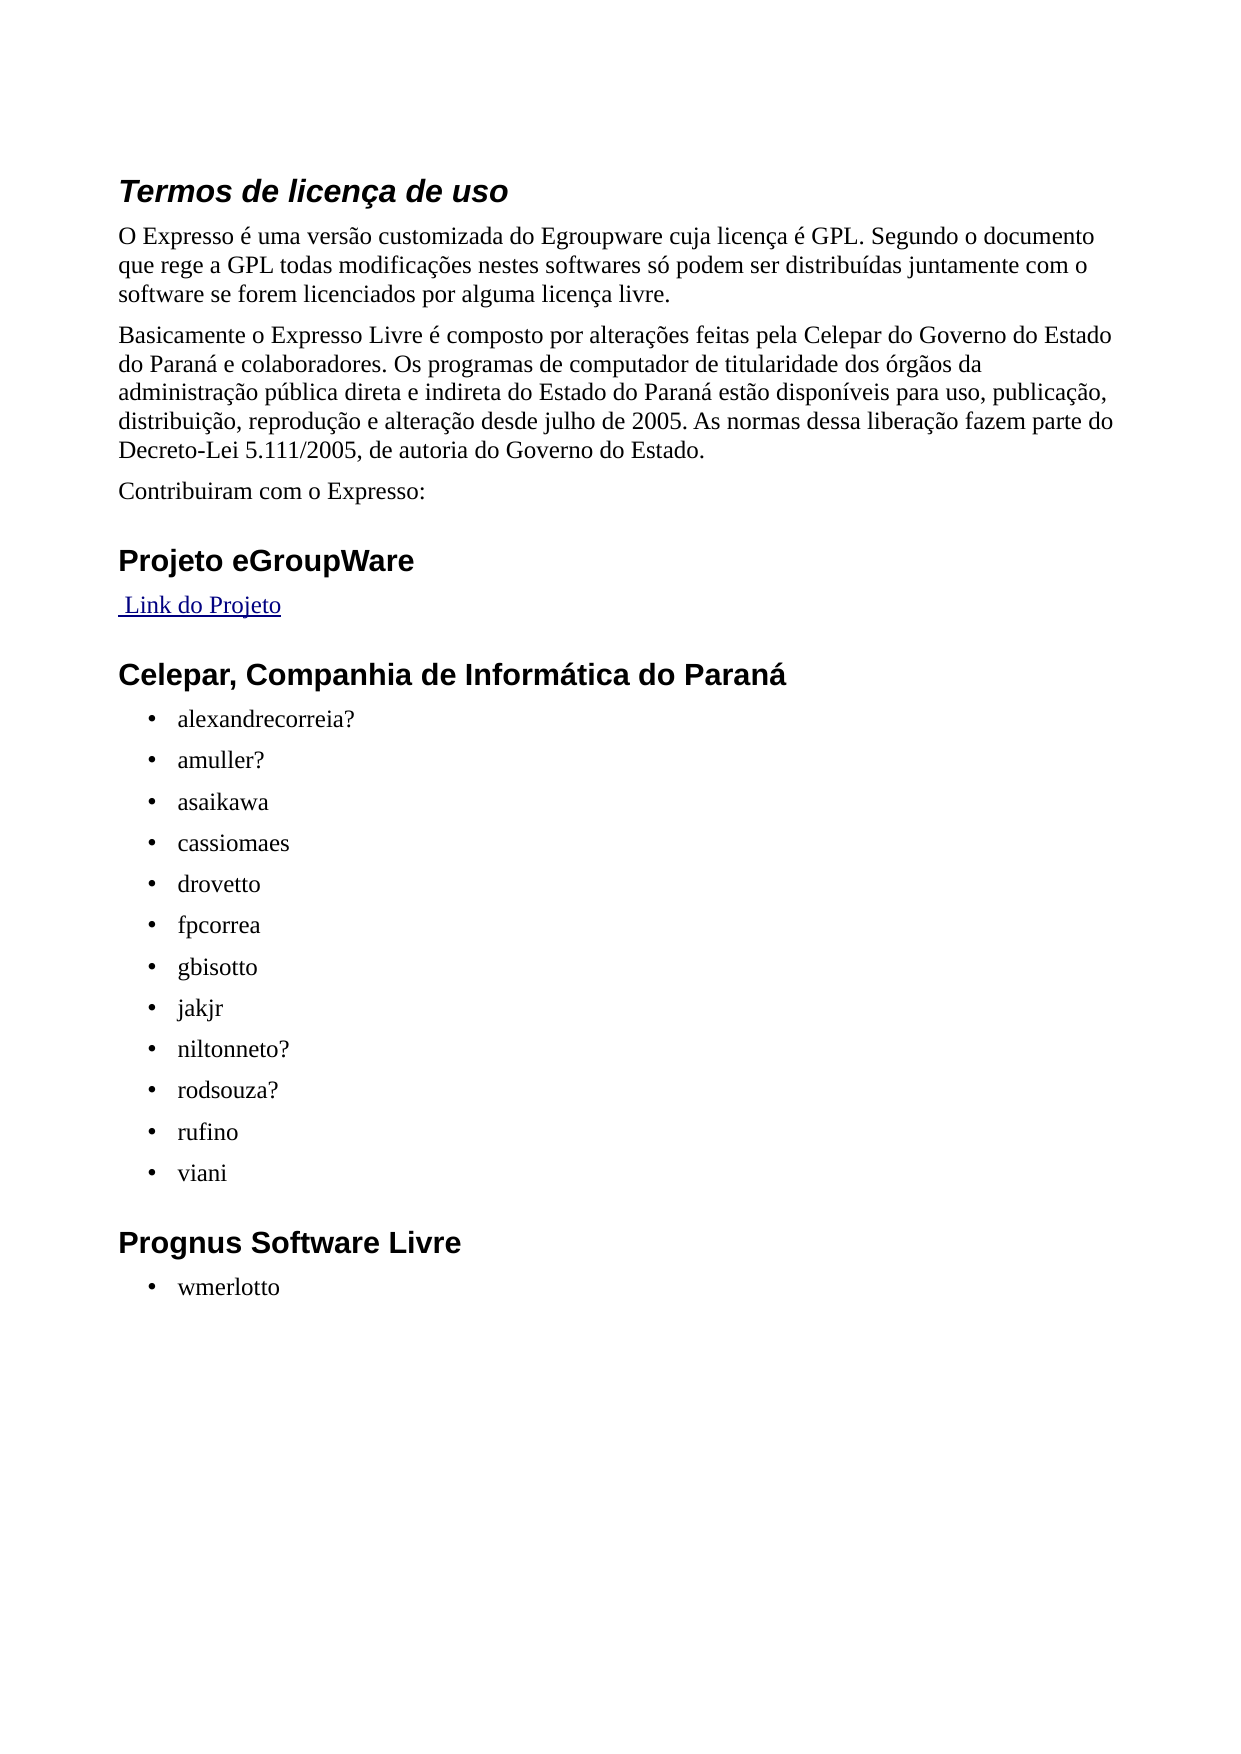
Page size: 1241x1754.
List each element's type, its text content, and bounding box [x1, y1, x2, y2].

list amuller? [148, 746, 1122, 774]
list gbisotto [148, 952, 1122, 981]
text O Expresso é uma versão customizada do Egroupware cuja licença é GPL. Segundo o documento que rege a GPL todas modificações nestes softwares só podem ser distribuídas juntamente com o software se forem licenciados por alguma licença livre. [118, 221, 1122, 307]
subtitle Celepar, Companhia de Informática do Paraná [118, 657, 1122, 692]
list wmerlotto [148, 1272, 1122, 1301]
list niltonneto? [148, 1034, 1122, 1063]
subtitle Prognus Software Livre [118, 1224, 1122, 1260]
list asaikawa [148, 787, 1122, 816]
list viani [148, 1158, 1122, 1187]
subtitle Termos de licença de uso [118, 172, 1122, 209]
list alexandrecorreia? [148, 704, 1122, 733]
text Link do Projeto [118, 590, 1122, 619]
list rodsouza? [148, 1076, 1122, 1104]
text Contribuiram com o Expresso: [118, 476, 1122, 505]
list drovetto [148, 869, 1122, 898]
list rufino [148, 1117, 1122, 1146]
list cassiomaes [148, 828, 1122, 857]
list jakjr [148, 993, 1122, 1022]
list fpcorrea [148, 911, 1122, 939]
subtitle Projeto eGroupWare [118, 542, 1122, 578]
text Basicamente o Expresso Livre é composto por alterações feitas pela Celepar do Governo do Estado do Paraná e colaboradores. Os programas de computador de titularidade dos órgãos da administração pública direta e indireta do Estado do Paraná estão disponíveis para uso, publicação, distribuição, reprodução e alteração desde julho de 2005. As normas dessa liberação fazem parte do Decreto-Lei 5.111/2005, de autoria do Governo do Estado. [118, 320, 1122, 464]
